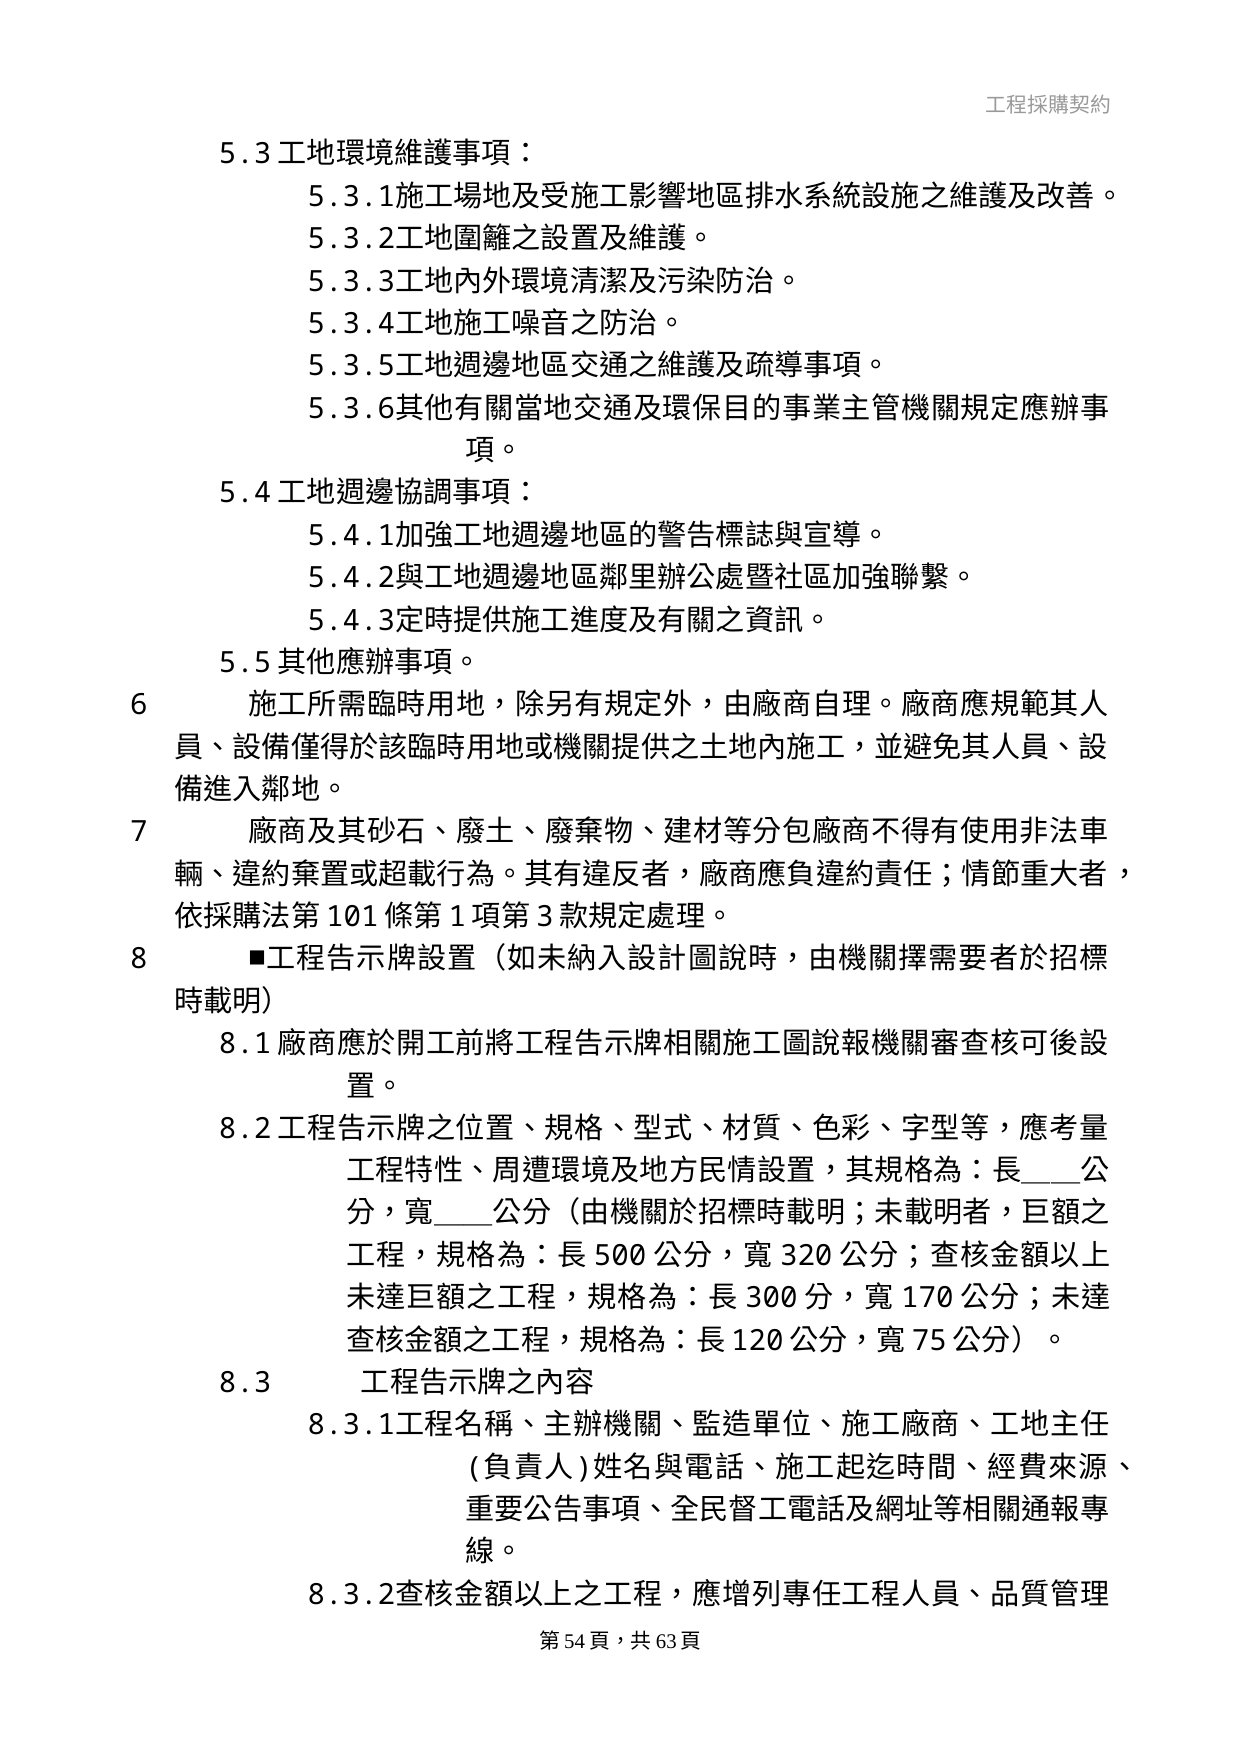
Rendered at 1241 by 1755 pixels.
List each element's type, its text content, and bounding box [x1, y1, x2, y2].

list 其他有關當地交通及環保目的事業主管機關規定應辦事項。 [307, 384, 1110, 469]
list 工地週邊協調事項： [218, 469, 1110, 511]
list 廠商應於開工前將工程告示牌相關施工圖說報機關審查核可後設置。 [218, 1020, 1110, 1104]
list 與工地週邊地區鄰里辦公處暨社區加強聯繫。 [307, 554, 1110, 596]
list 工地週邊地區交通之維護及疏導事項。 [307, 342, 1110, 384]
list 工地施工噪音之防治。 [307, 299, 1110, 342]
list 查核金額以上之工程，應增列專任工程人員、品質管理 [307, 1570, 1110, 1613]
list 工程名稱、主辦機關、監造單位、施工廠商、工地主任(負責人)姓名與電話、施工起迄時間、經費來源、重要公告事項、全民督工電話及網址等相關通報專線。 [307, 1401, 1110, 1570]
list ■工程告示牌設置（如未納入設計圖說時，由機關擇需要者於招標時載明） [130, 935, 1110, 1020]
list 工地內外環境清潔及污染防治。 [307, 257, 1110, 299]
list 工程告示牌之內容 [218, 1358, 1110, 1401]
list 廠商及其砂石、廢土、廢棄物、建材等分包廠商不得有使用非法車輛、違約棄置或超載行為。其有違反者，廠商應負違約責任；情節重大者，依採購法第101條第1項第3款規定處理。 [130, 808, 1110, 935]
list 施工所需臨時用地，除另有規定外，由廠商自理。廠商應規範其人員、設備僅得於該臨時用地或機關提供之土地內施工，並避免其人員、設備進入鄰地。 [130, 681, 1110, 808]
list 工地圍籬之設置及維護。 [307, 215, 1110, 257]
list 工程告示牌之位置、規格、型式、材質、色彩、字型等，應考量工程特性、周遭環境及地方民情設置，其規格為：長＿＿公分，寬＿＿公分（由機關於招標時載明；未載明者，巨額之工程，規格為：長500公分，寬320公分；查核金額以上未達巨額之工程，規格為：長300分，寬170公分；未達查核金額之工程，規格為：長120公分，寬75公分）。 [218, 1104, 1110, 1358]
list 加強工地週邊地區的警告標誌與宣導。 [307, 511, 1110, 554]
list 其他應辦事項。 [218, 638, 1110, 681]
list 工地環境維護事項： [218, 130, 1110, 172]
list 施工場地及受施工影響地區排水系統設施之維護及改善。 [307, 172, 1110, 215]
list 定時提供施工進度及有關之資訊。 [307, 596, 1110, 638]
